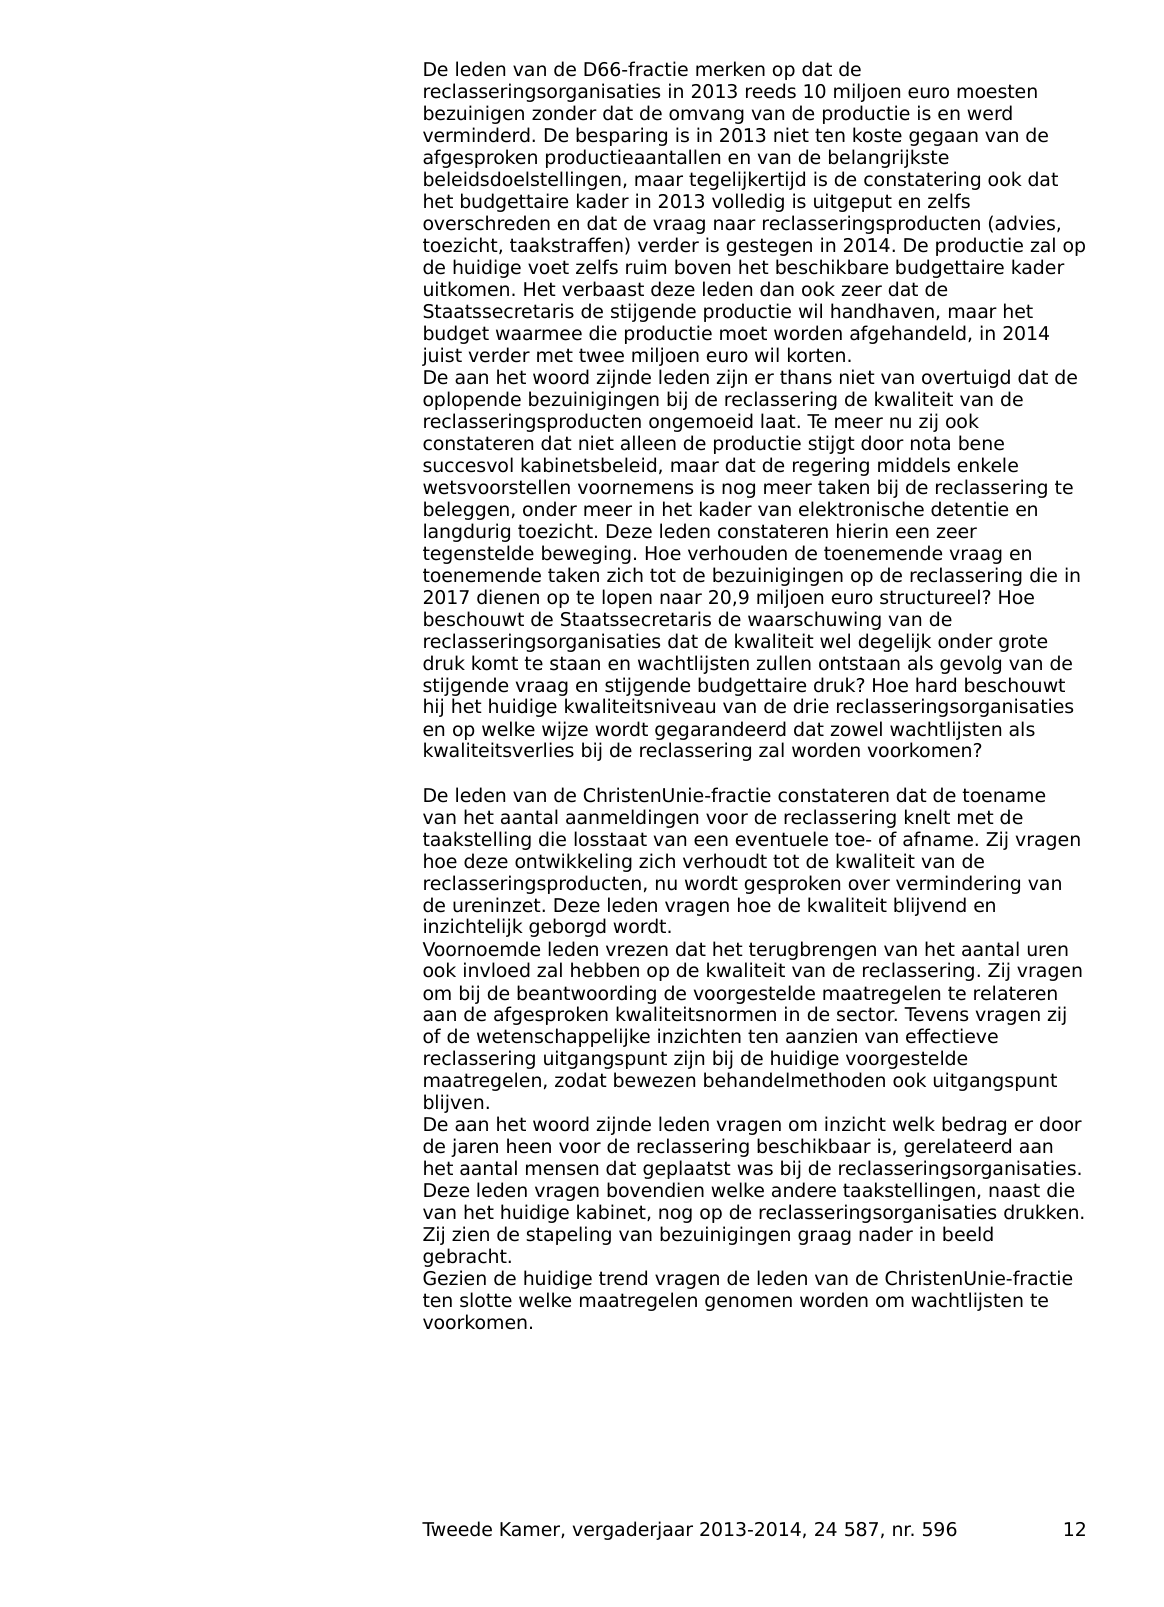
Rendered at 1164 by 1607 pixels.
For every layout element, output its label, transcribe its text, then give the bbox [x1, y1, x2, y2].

text De aan het woord zijnde leden zijn er thans niet van overtuigd dat de oplopende bezuinigingen bij de reclassering de kwaliteit van de reclasseringsproducten ongemoeid laat. Te meer nu zij ook constateren dat niet alleen de productie stijgt door nota bene succesvol kabinetsbeleid, maar dat de regering middels enkele wetsvoorstellen voornemens is nog meer taken bij de reclassering te beleggen, onder meer in het kader van elektronische detentie en langdurig toezicht. Deze leden constateren hierin een zeer tegenstelde beweging. Hoe verhouden de toenemende vraag en toenemende taken zich tot de bezuinigingen op de reclassering die in 2017 dienen op te lopen naar 20,9 miljoen euro structureel? Hoe beschouwt de Staatssecretaris de waarschuwing van de reclasseringsorganisaties dat de kwaliteit wel degelijk onder grote druk komt te staan en wachtlijsten zullen ontstaan als gevolg van de stijgende vraag en stijgende budgettaire druk? Hoe hard beschouwt hij het huidige kwaliteitsniveau van de drie reclasseringsorganisaties en op welke wijze wordt gegarandeerd dat zowel wachtlijsten als kwaliteitsverlies bij de reclassering zal worden voorkomen? [422, 367, 1087, 762]
text De aan het woord zijnde leden vragen om inzicht welk bedrag er door de jaren heen voor de reclassering beschikbaar is, gerelateerd aan het aantal mensen dat geplaatst was bij de reclasseringsorganisaties. Deze leden vragen bovendien welke andere taakstellingen, naast die van het huidige kabinet, nog op de reclasseringsorganisaties drukken. Zij zien de stapeling van bezuinigingen graag nader in beeld gebracht. [422, 1114, 1087, 1268]
text Voornoemde leden vrezen dat het terugbrengen van het aantal uren ook invloed zal hebben op de kwaliteit van de reclassering. Zij vragen om bij de beantwoording de voorgestelde maatregelen te relateren aan de afgesproken kwaliteitsnormen in de sector. Tevens vragen zij of de wetenschappelijke inzichten ten aanzien van effectieve reclassering uitgangspunt zijn bij de huidige voorgestelde maatregelen, zodat bewezen behandelmethoden ook uitgangspunt blijven. [422, 938, 1087, 1114]
text De leden van de D66-fractie merken op dat de reclasseringsorganisaties in 2013 reeds 10 miljoen euro moesten bezuinigen zonder dat de omvang van de productie is en werd verminderd. De besparing is in 2013 niet ten koste gegaan van de afgesproken productieaantallen en van de belangrijkste beleidsdoelstellingen, maar tegelijkertijd is de constatering ook dat het budgettaire kader in 2013 volledig is uitgeput en zelfs overschreden en dat de vraag naar reclasseringsproducten (advies, toezicht, taakstraffen) verder is gestegen in 2014. De productie zal op de huidige voet zelfs ruim boven het beschikbare budgettaire kader uitkomen. Het verbaast deze leden dan ook zeer dat de Staatssecretaris de stijgende productie wil handhaven, maar het budget waarmee die productie moet worden afgehandeld, in 2014 juist verder met twee miljoen euro wil korten. [422, 59, 1087, 367]
text Gezien de huidige trend vragen de leden van de ChristenUnie-fractie ten slotte welke maatregelen genomen worden om wachtlijsten te voorkomen. [422, 1268, 1087, 1334]
text De leden van de ChristenUnie-fractie constateren dat de toename van het aantal aanmeldingen voor de reclassering knelt met de taakstelling die losstaat van een eventuele toe- of afname. Zij vragen hoe deze ontwikkeling zich verhoudt tot de kwaliteit van de reclasseringsproducten, nu wordt gesproken over vermindering van de ureninzet. Deze leden vragen hoe de kwaliteit blijvend en inzichtelijk geborgd wordt. [422, 784, 1087, 938]
